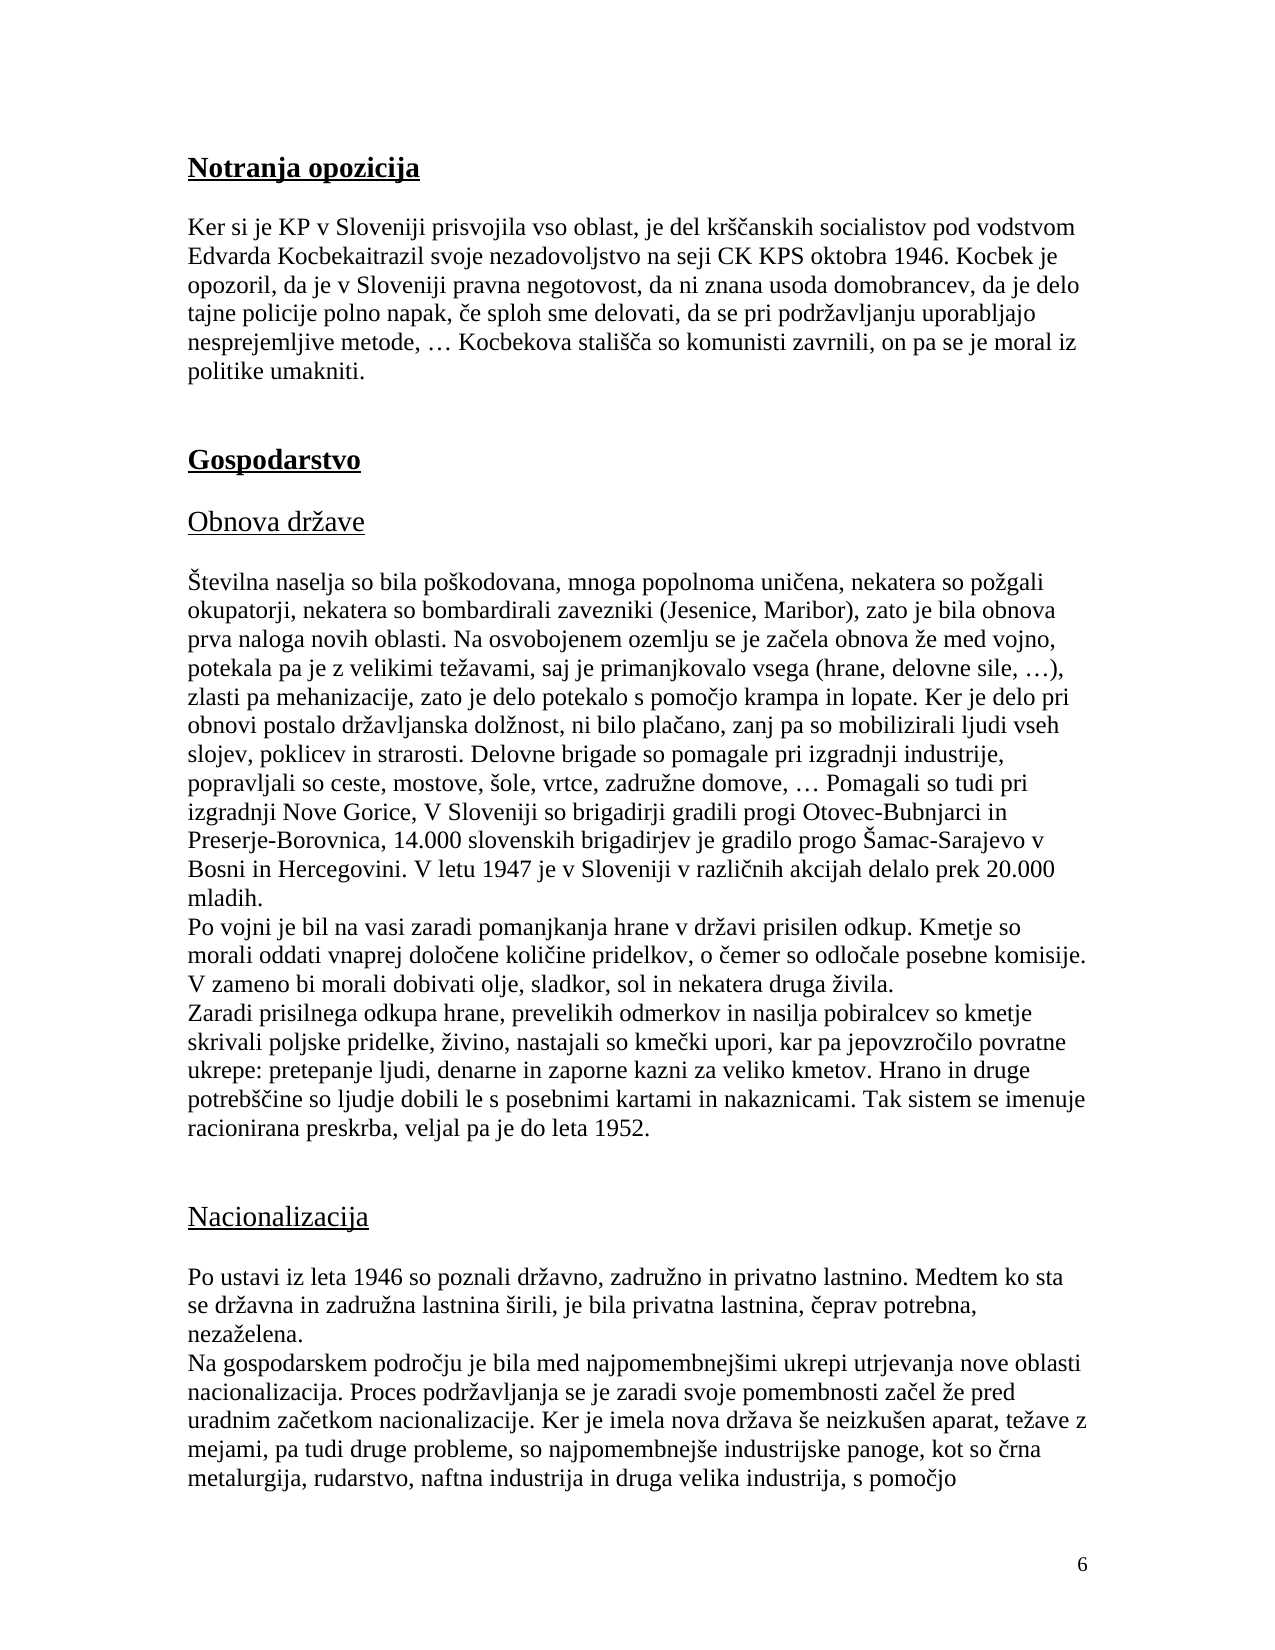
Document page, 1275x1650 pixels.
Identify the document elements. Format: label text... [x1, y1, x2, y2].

subtitle Obnova države [187, 504, 1087, 538]
subtitle Gospodarstvo [187, 442, 1087, 476]
text Zaradi prisilnega odkupa hrane, prevelikih odmerkov in nasilja pobiralcev so kmetje skrivali poljske pridelke, živino, nastajali so kmečki upori, kar pa jepovzročilo povratne ukrepe: pretepanje ljudi, denarne in zaporne kazni za veliko kmetov. Hrano in druge potrebščine so ljudje dobili le s posebnimi kartami in nakaznicami. Tak sistem se imenuje racionirana preskrba, veljal pa je do leta 1952. [187, 998, 1087, 1142]
subtitle Nacionalizacija [187, 1199, 1087, 1233]
text Po ustavi iz leta 1946 so poznali državno, zadružno in privatno lastnino. Medtem ko sta se državna in zadružna lastnina širili, je bila privatna lastnina, čeprav potrebna, nezaželena. [187, 1262, 1087, 1348]
text Številna naselja so bila poškodovana, mnoga popolnoma uničena, nekatera so požgali okupatorji, nekatera so bombardirali zavezniki (Jesenice, Maribor), zato je bila obnova prva naloga novih oblasti. Na osvobojenem ozemlju se je začela obnova že med vojno, potekala pa je z velikimi težavami, saj je primanjkovalo vsega (hrane, delovne sile, …), zlasti pa mehanizacije, zato je delo potekalo s pomočjo krampa in lopate. Ker je delo pri obnovi postalo državljanska dolžnost, ni bilo plačano, zanj pa so mobilizirali ljudi vseh slojev, poklicev in strarosti. Delovne brigade so pomagale pri izgradnji industrije, popravljali so ceste, mostove, šole, vrtce, zadružne domove, … Pomagali so tudi pri izgradnji Nove Gorice, V Sloveniji so brigadirji gradili progi Otovec-Bubnjarci in Preserje-Borovnica, 14.000 slovenskih brigadirjev je gradilo progo Šamac-Sarajevo v Bosni in Hercegovini. V letu 1947 je v Sloveniji v različnih akcijah delalo prek 20.000 mladih. [187, 567, 1087, 912]
text Po vojni je bil na vasi zaradi pomanjkanja hrane v državi prisilen odkup. Kmetje so morali oddati vnaprej določene količine pridelkov, o čemer so odločale posebne komisije. V zameno bi morali dobivati olje, sladkor, sol in nekatera druga živila. [187, 912, 1087, 998]
subtitle Notranja opozicija [187, 150, 1087, 183]
text Na gospodarskem področju je bila med najpomembnejšimi ukrepi utrjevanja nove oblasti nacionalizacija. Proces podržavljanja se je zaradi svoje pomembnosti začel že pred uradnim začetkom nacionalizacije. Ker je imela nova država še neizkušen aparat, težave z mejami, pa tudi druge probleme, so najpomembnejše industrijske panoge, kot so črna metalurgija, rudarstvo, naftna industrija in druga velika industrija, s pomočjo [187, 1348, 1087, 1492]
text Ker si je KP v Sloveniji prisvojila vso oblast, je del krščanskih socialistov pod vodstvom Edvarda Kocbekaitrazil svoje nezadovoljstvo na seji CK KPS oktobra 1946. Kocbek je opozoril, da je v Sloveniji pravna negotovost, da ni znana usoda domobrancev, da je delo tajne policije polno napak, če sploh sme delovati, da se pri podržavljanju uporabljajo nesprejemljive metode, … Kocbekova stališča so komunisti zavrnili, on pa se je moral iz politike umakniti. [187, 212, 1087, 385]
